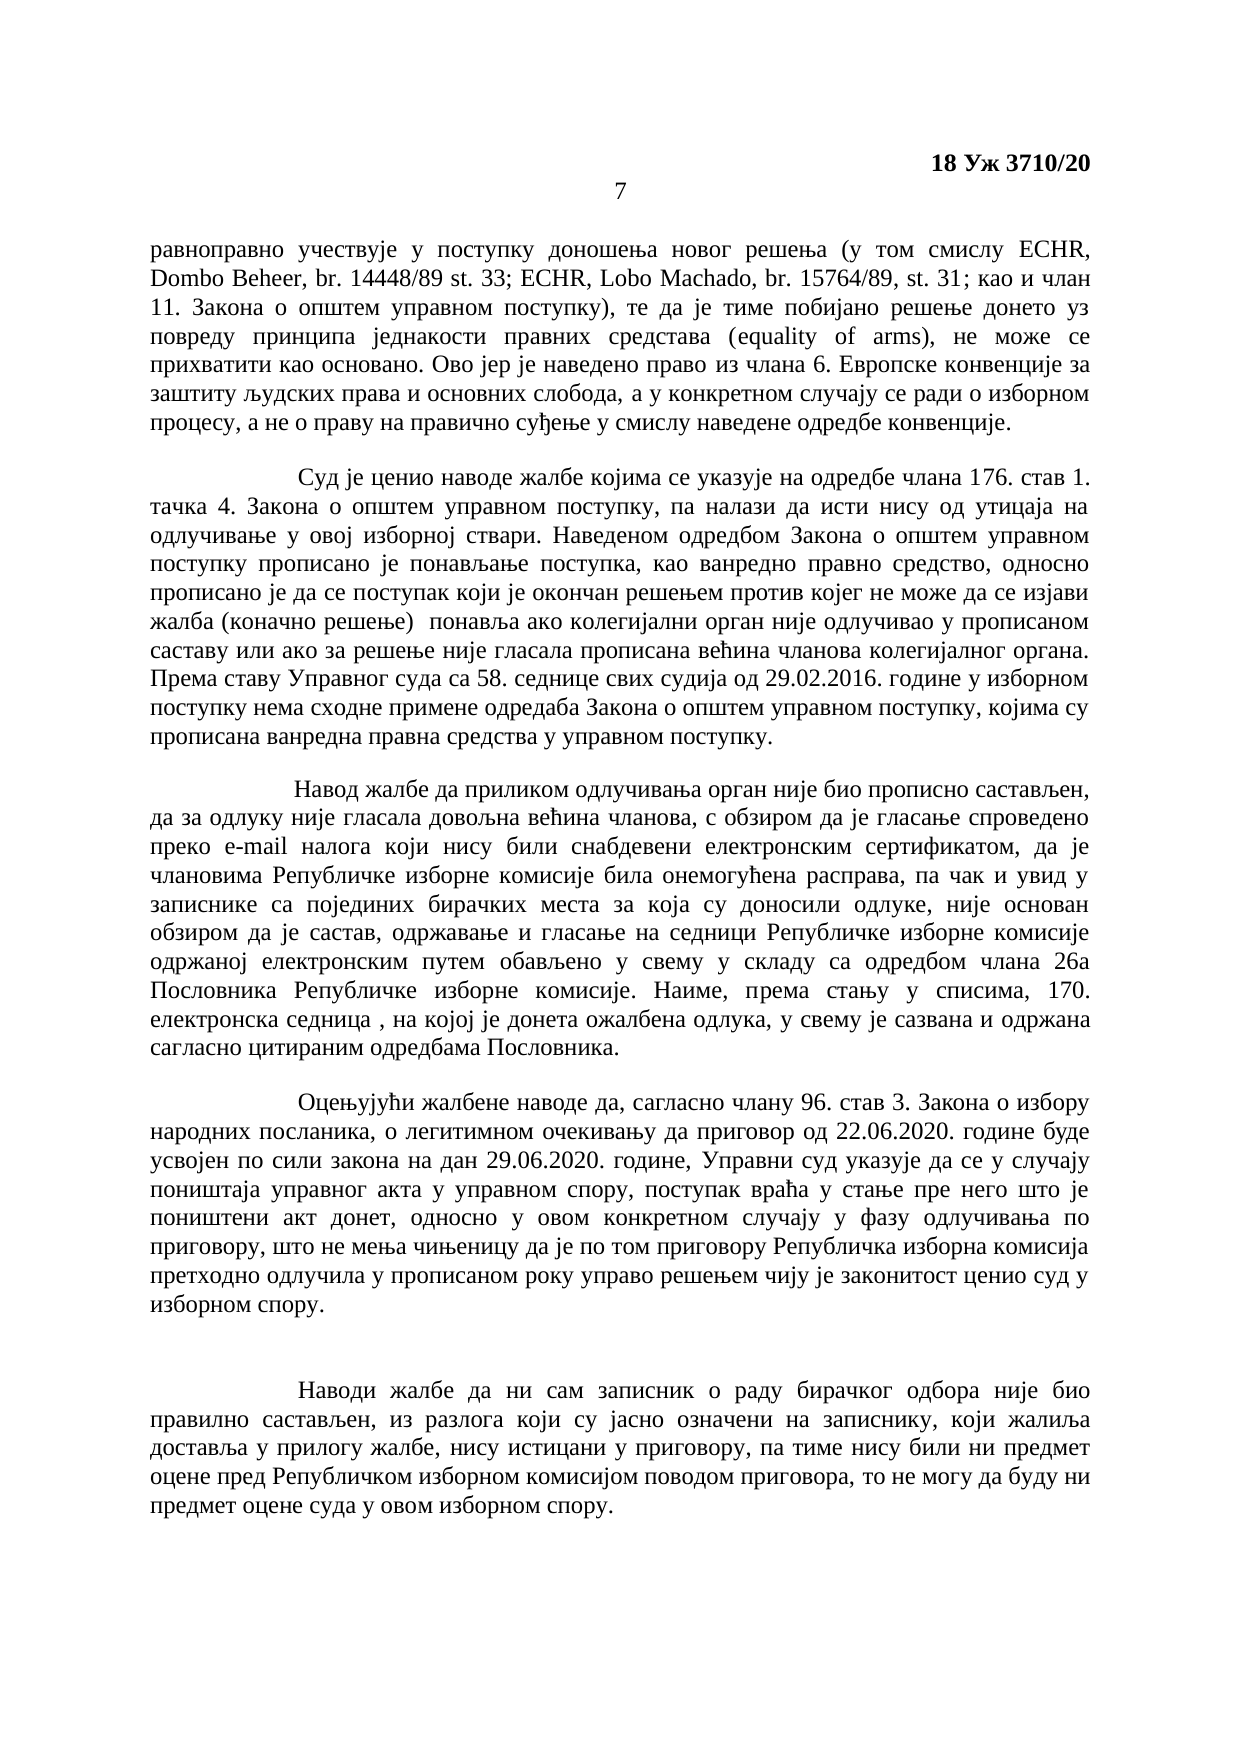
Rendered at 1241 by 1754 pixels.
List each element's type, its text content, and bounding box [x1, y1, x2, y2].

text Суд је ценио наводе жалбе којима се указује на одредбе члана 176. став 1. тачка 4. Закона о општем управном поступку, па налази да исти нису од утицаја на одлучивање у овој изборној ствари. Наведеном одредбом Закона о општем управном поступку прописано је понављање поступка, као ванредно правно средство, односно прописано је да се поступак који је окончан решењем против којег не може да се изјави жалба (коначно решење) понавља ако колегијални орган није одлучивао у прописаном саставу или ако за решење није гласала прописана већина чланова колегијалног органа. Према ставу Управног суда са 58. седнице свих судија од 29.02.2016. године у изборном поступку нема сходне примене одредаба Закона о општем управном поступку, којима су прописана ванредна правна средства у управном поступку. [150, 462, 1091, 750]
text равноправно учествује у поступку доношења новог решења (у том смислу ECHR, Dombo Beheer, br. 14448/89 st. 33; ECHR, Lobo Machado, br. 15764/89, st. 31; као и члан 11. Закона о општем управном поступку), те да је тиме побијано решење донето уз повреду принципа једнакости правних средстава (equality of arms), не може се прихватити као основано. Ово јер је наведено право из члана 6. Европске конвенције за заштиту људских права и основних слобода, а у конкретном случају се ради о изборном процесу, а не о праву на правично суђење у смислу наведене одредбе конвенције. [150, 234, 1091, 436]
text Наводи жалбе да ни сам записник о раду бирачког одбора није био правилно састављен, из разлога који су јасно означени на записнику, који жалиља доставља у прилогу жалбе, нису истицани у приговору, па тиме нису били ни предмет оцене пред Републичком изборном комисијом поводом приговора, то не могу да буду ни предмет оцене суда у овом изборном спору. [150, 1375, 1091, 1519]
text Навод жалбе да приликом одлучивања орган није био прописно састављен, да за одлуку није гласала довољна већина чланова, с обзиром да је гласање спроведено преко e-mail налога који нису били снабдевени електронским сертификатом, да је члановима Републичке изборне комисије била онемогућена расправа, па чак и увид у записнике са појединих бирачких места за која су доносили одлуке, није основан обзиром да је састав, одржавање и гласање на седници Републичке изборне комисије одржаној електронским путем обављено у свему у складу са одредбом члана 26а Пословника Републичке изборне комисије. Наиме, према стању у списима, 170. електронска седница , на којој је донета ожалбена одлука, у свему је сазвана и одржана сагласно цитираним одредбама Пословника. [150, 774, 1091, 1061]
text Оцењујући жалбене наводе да, сагласно члану 96. став 3. Закона о избору народних посланика, о легитимном очекивању да приговор од 22.06.2020. године буде усвојен по сили закона на дан 29.06.2020. године, Управни суд указује да се у случају поништаја управног акта у управном спору, поступак враћа у стање пре него што је поништени акт донет, односно у овом конкретном случају у фазу одлучивања по приговору, што не мења чињеницу да је по том приговору Републичка изборна комисија претходно одлучила у прописаном року управо решењем чију је законитост ценио суд у изборном спору. [150, 1087, 1091, 1317]
